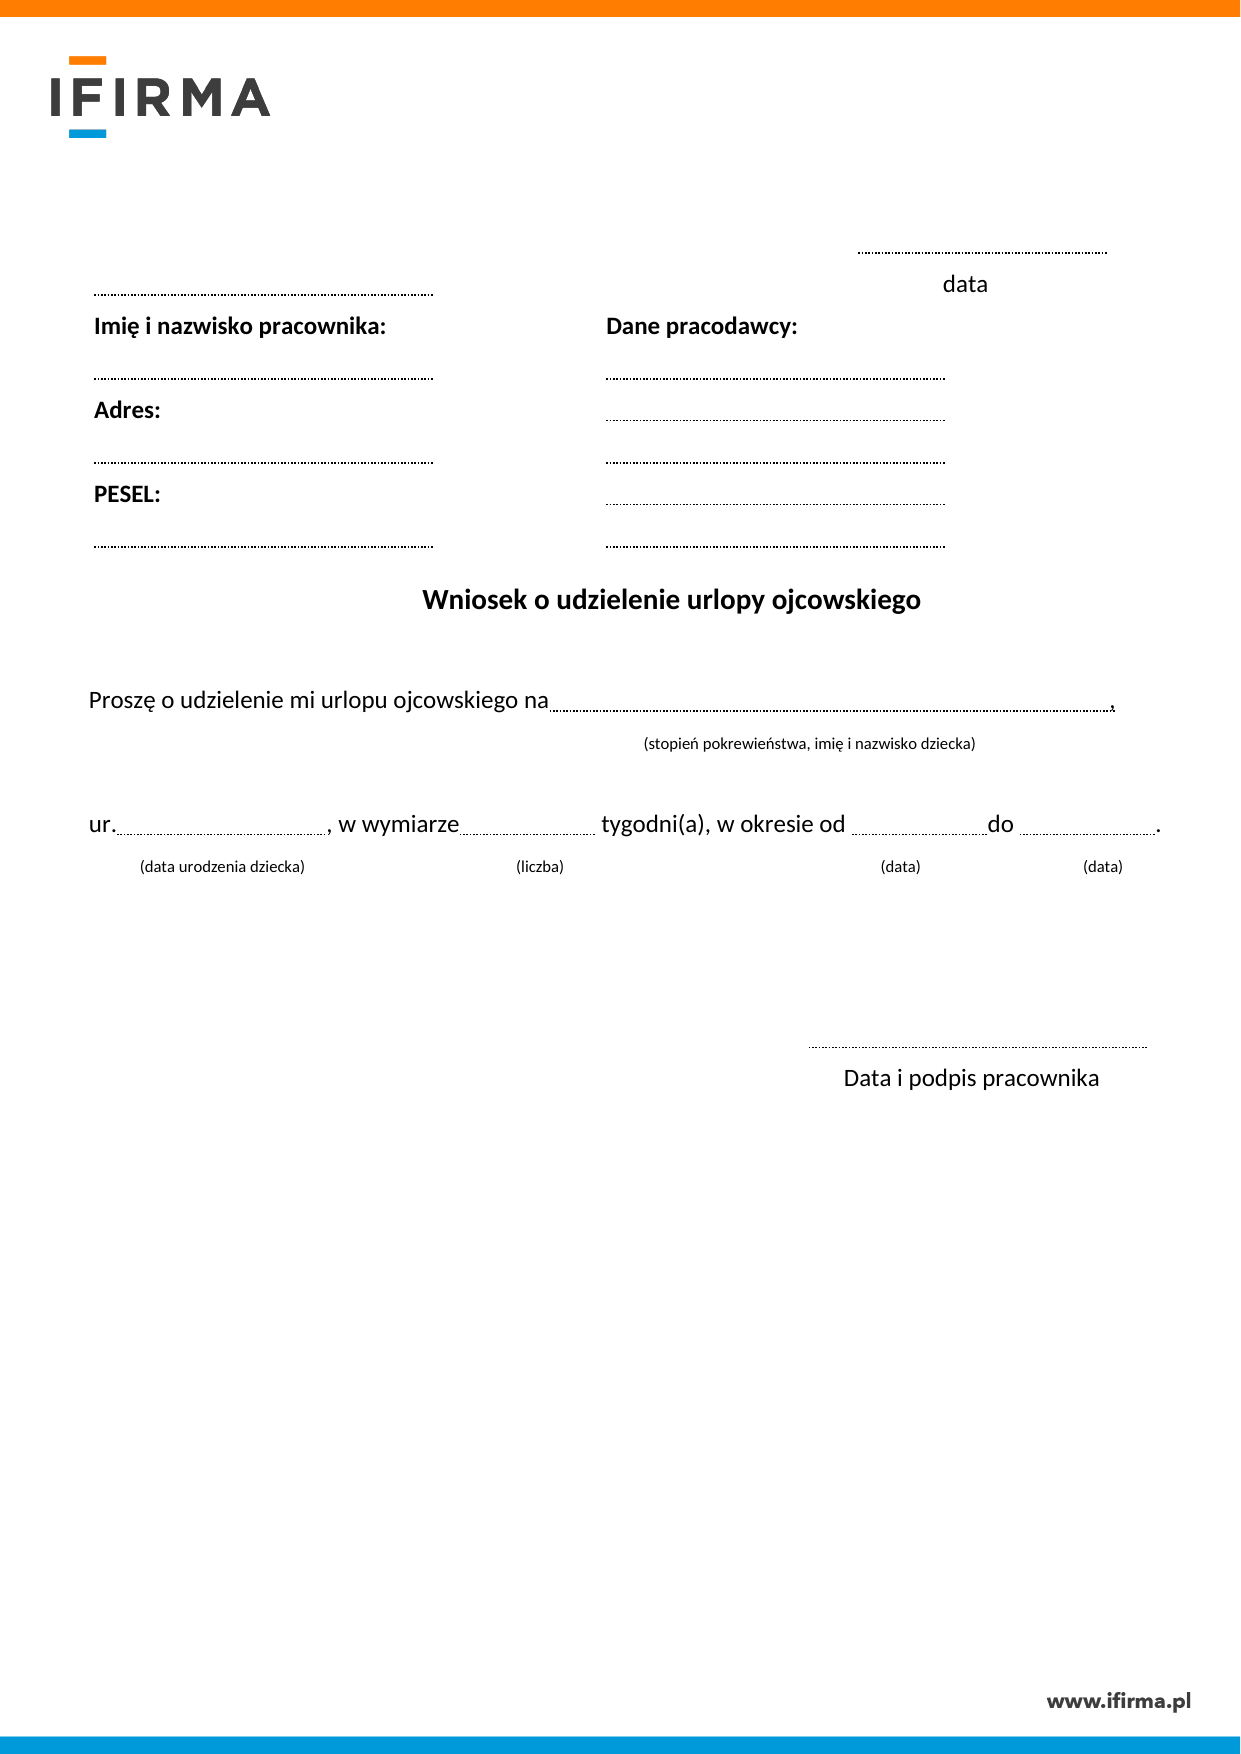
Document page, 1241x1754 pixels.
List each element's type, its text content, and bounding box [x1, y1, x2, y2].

table_cell [89, 430, 601, 472]
table_cell [89, 346, 601, 388]
table_cell [601, 388, 1116, 430]
table_cell Imię i nazwisko pracownika: [89, 304, 601, 346]
table_cell [601, 346, 1116, 388]
text ur. , w wymiarze tygodni(a), w okresie od do . [89, 808, 1181, 838]
table_header [89, 220, 601, 262]
table_cell data [601, 262, 1116, 304]
table_header [803, 1015, 1181, 1057]
table_cell Adres: [89, 388, 601, 430]
table_cell PESEL: [89, 472, 601, 514]
table_header [601, 220, 1116, 262]
table_cell [601, 472, 1116, 514]
table_cell Data i podpis pracownika [803, 1057, 1181, 1099]
table_cell [89, 514, 601, 556]
picture [0, 1665, 1241, 1736]
picture [0, 0, 1241, 177]
text Proszę o udzielenie mi urlopu ojcowskiego na , [89, 684, 1181, 715]
text (stopień pokrewieństwa, imię i nazwisko dziecka) [89, 733, 1181, 754]
subtitle Wniosek o udzielenie urlopy ojcowskiego [133, 581, 1181, 653]
table_cell [601, 514, 1116, 556]
text (data urodzenia dziecka) (liczba) (data) (data) [89, 856, 1181, 877]
table_cell [601, 430, 1116, 472]
table_cell [89, 262, 601, 304]
table_cell Dane pracodawcy: [601, 304, 1116, 346]
